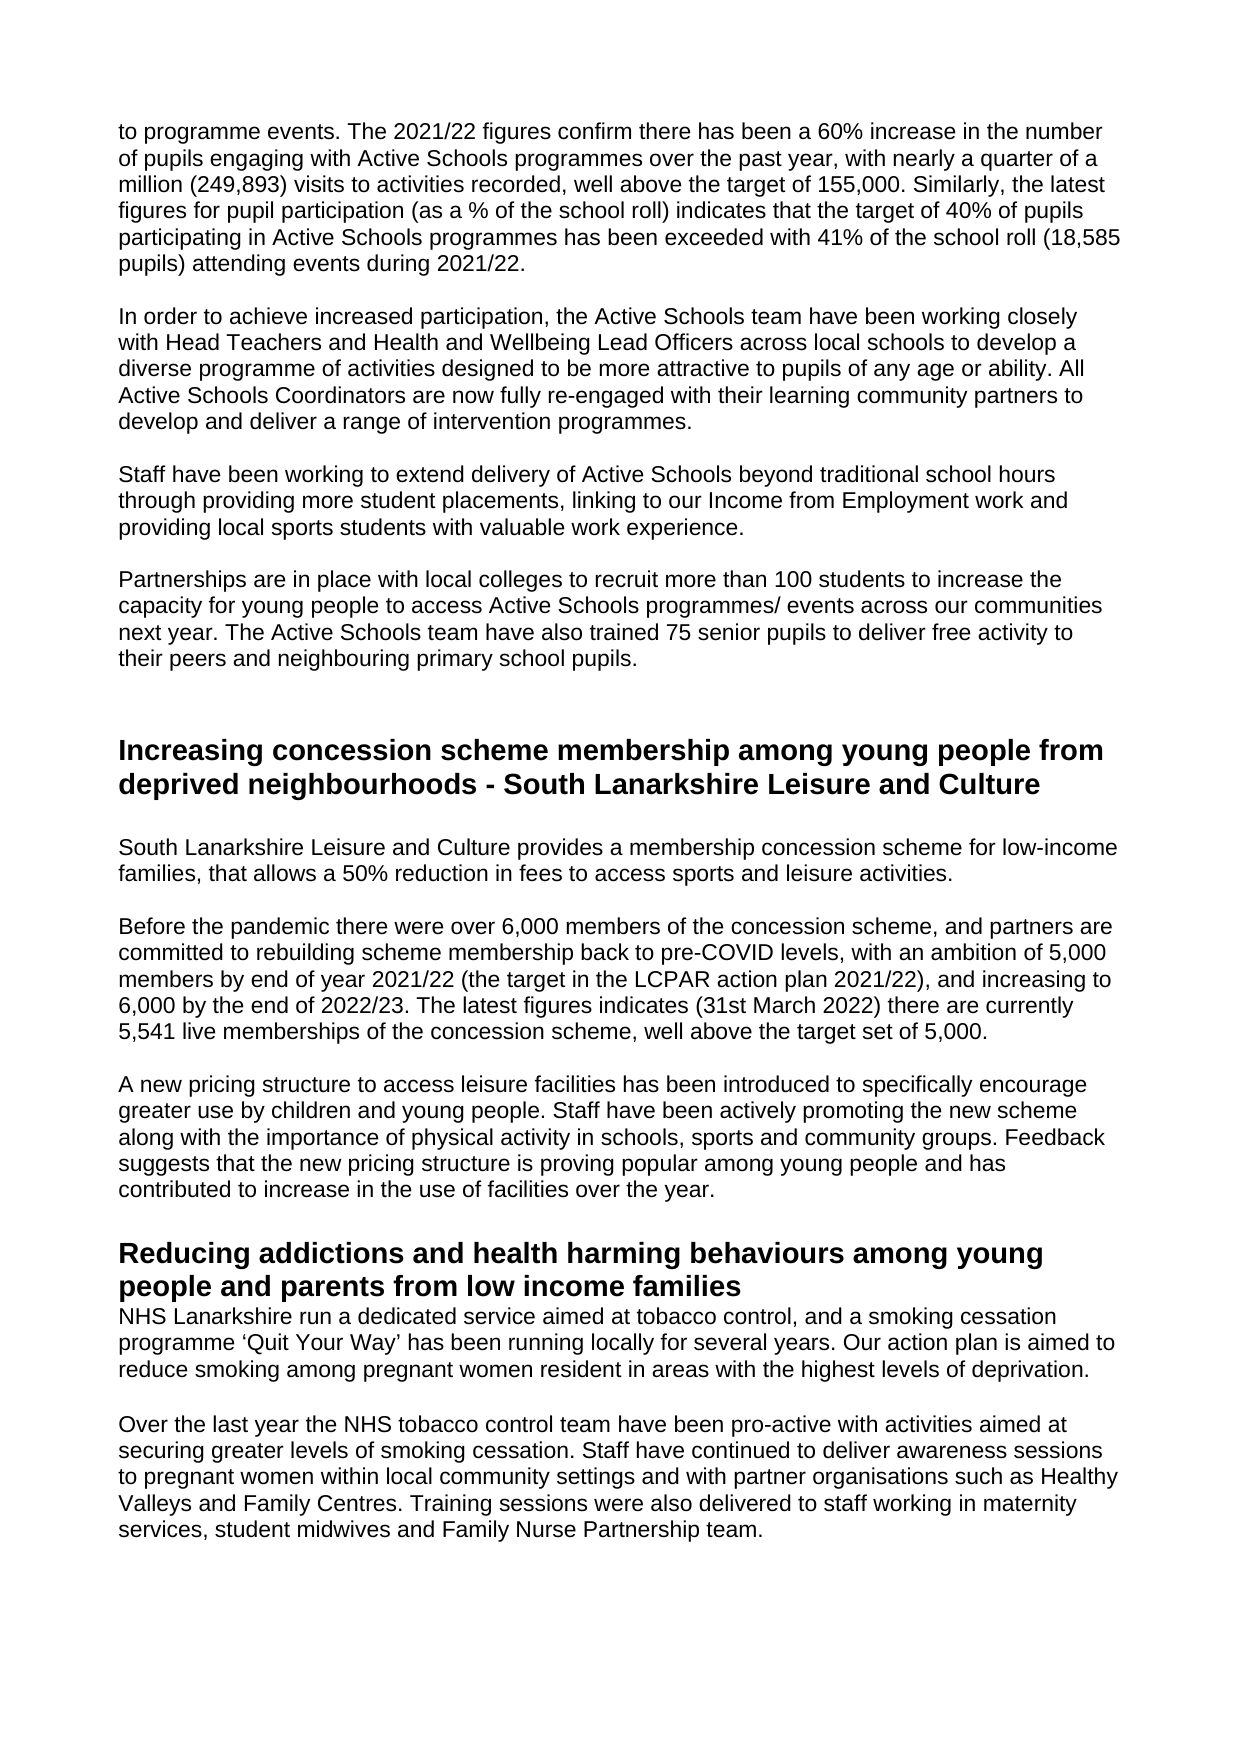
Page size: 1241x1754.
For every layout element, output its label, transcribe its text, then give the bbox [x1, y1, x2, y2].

text A new pricing structure to access leisure facilities has been introduced to specifically encourage greater use by children and young people. Staff have been actively promoting the new scheme along with the importance of physical activity in schools, sports and community groups. Feedback suggests that the new pricing structure is proving popular among young people and has contributed to increase in the use of facilities over the year. [118, 1071, 1122, 1203]
subtitle Reducing addictions and health harming behaviours among young people and parents from low income families [118, 1236, 1122, 1303]
text NHS Lanarkshire run a dedicated service aimed at tobacco control, and a smoking cessation programme ‘Quit Your Way’ has been running locally for several years. Our action plan is aimed to reduce smoking among pregnant women resident in areas with the highest levels of deprivation. [118, 1303, 1122, 1382]
text South Lanarkshire Leisure and Culture provides a membership concession scheme for low-income families, that allows a 50% reduction in fees to access sports and leisure activities. [118, 834, 1122, 887]
text Before the pandemic there were over 6,000 members of the concession scheme, and partners are committed to rebuilding scheme membership back to pre-COVID levels, with an ambition of 5,000 members by end of year 2021/22 (the target in the LCPAR action plan 2021/22), and increasing to 6,000 by the end of 2022/23. The latest figures indicates (31st March 2022) there are currently 5,541 live memberships of the concession scheme, well above the target set of 5,000. [118, 913, 1122, 1045]
text Staff have been working to extend delivery of Active Schools beyond traditional school hours through providing more student placements, linking to our Income from Employment work and providing local sports students with valuable work experience. [118, 461, 1122, 540]
text to programme events. The 2021/22 figures confirm there has been a 60% increase in the number of pupils engaging with Active Schools programmes over the past year, with nearly a quarter of a million (249,893) visits to activities recorded, well above the target of 155,000. Similarly, the latest figures for pupil participation (as a % of the school roll) indicates that the target of 40% of pupils participating in Active Schools programmes has been exceeded with 41% of the school roll (18,585 pupils) attending events during 2021/22. [118, 118, 1122, 276]
text Partnerships are in place with local colleges to recruit more than 100 students to increase the capacity for young people to access Active Schools programmes/ events across our communities next year. The Active Schools team have also trained 75 senior pupils to deliver free activity to their peers and neighbouring primary school pupils. [118, 566, 1122, 672]
text Over the last year the NHS tobacco control team have been pro-active with activities aimed at securing greater levels of smoking cessation. Staff have continued to deliver awareness sessions to pregnant women within local community settings and with partner organisations such as Healthy Valleys and Family Centres. Training sessions were also delivered to staff working in maternity services, student midwives and Family Nurse Partnership team. [118, 1411, 1122, 1542]
subtitle Increasing concession scheme membership among young people from deprived neighbourhoods - South Lanarkshire Leisure and Culture [118, 733, 1122, 800]
text In order to achieve increased participation, the Active Schools team have been working closely with Head Teachers and Health and Wellbeing Lead Officers across local schools to develop a diverse programme of activities designed to be more attractive to pupils of any age or ability. All Active Schools Coordinators are now fully re-engaged with their learning community partners to develop and deliver a range of intervention programmes. [118, 303, 1122, 434]
